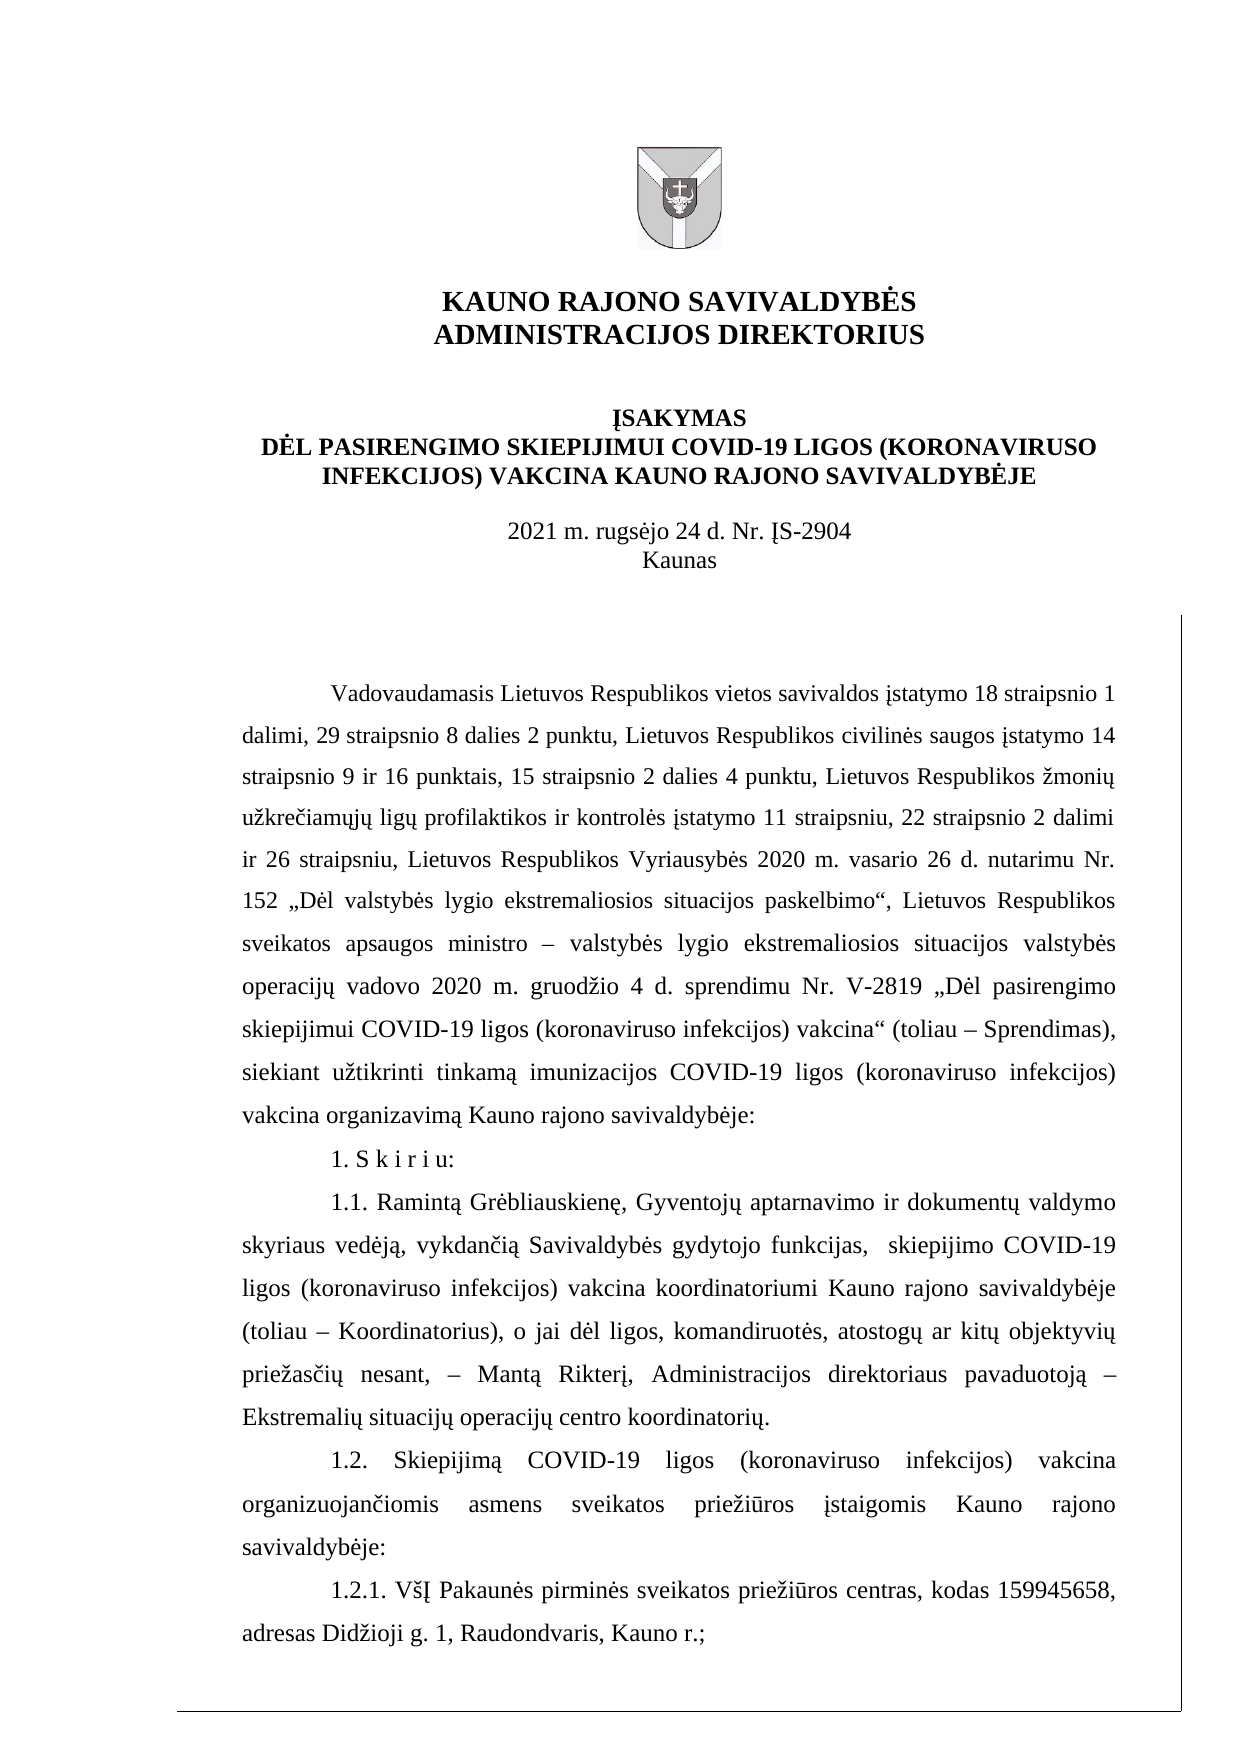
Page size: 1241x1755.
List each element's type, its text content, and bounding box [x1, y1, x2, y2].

text ĮSAKYMAS [177, 403, 1181, 432]
text 1.2. Skiepijimą COVID-19 ligos (koronaviruso infekcijos) vakcina organizuojančiomis asmens sveikatos priežiūros įstaigomis Kauno rajono savivaldybėje: [177, 1381, 1181, 1510]
text Kaunas [177, 545, 1181, 573]
text 1. S k i r i u: [177, 1079, 1181, 1122]
text 2021 m. rugsėjo 24 d. Nr. ĮS-2904 [177, 516, 1181, 545]
text KAUNO RAJONO SAVIVALDYBĖS [177, 284, 1181, 317]
text 1.2.1. VšĮ Pakaunės pirminės sveikatos priežiūros centras, kodas 159945658, adresas Didžioji g. 1, Raudondvaris, Kauno r.; [177, 1510, 1181, 1711]
text ADMINISTRAcijos direktorius [177, 317, 1181, 351]
text Vadovaudamasis Lietuvos Respublikos vietos savivaldos įstatymo 18 straipsnio 1 dalimi, 29 straipsnio 8 dalies 2 punktu, Lietuvos Respublikos civilinės saugos įstatymo 14 straipsnio 9 ir 16 punktais, 15 straipsnio 2 dalies 4 punktu, Lietuvos Respublikos žmonių užkrečiamųjų ligų profilaktikos ir kontrolės įstatymo 11 straipsniu, 22 straipsnio 2 dalimi ir 26 straipsniu, Lietuvos Respublikos Vyriausybės 2020 m. vasario 26 d. nutarimu Nr. 152 „Dėl valstybės lygio ekstremaliosios situacijos paskelbimo“, Lietuvos Respublikos sveikatos apsaugos ministro – valstybės lygio ekstremaliosios situacijos valstybės operacijų vadovo 2020 m. gruodžio 4 d. sprendimu Nr. V-2819 „Dėl pasirengimo skiepijimui COVID-19 ligos (koronaviruso infekcijos) vakcina“ (toliau – Sprendimas), siekiant užtikrinti tinkamą imunizacijos COVID-19 ligos (koronaviruso infekcijos) vakcina organizavimą Kauno rajono savivaldybėje: [177, 615, 1181, 1079]
text DĖL PASIRENGIMO SKIEPIJIMUI COVID-19 LIGOS (KORONAVIRUSO INFEKCIJOS) VAKCINA KAUNO RAJONO SAVIVALDYBĖJE [177, 432, 1181, 489]
text 1.1. Ramintą Grėbliauskienę, Gyventojų aptarnavimo ir dokumentų valdymo skyriaus vedėją, vykdančią Savivaldybės gydytojo funkcijas, skiepijimo COVID-19 ligos (koronaviruso infekcijos) vakcina koordinatoriumi Kauno rajono savivaldybėje (toliau – Koordinatorius), o jai dėl ligos, komandiruotės, atostogų ar kitų objektyvių priežasčių nesant, – Mantą Rikterį, Administracijos direktoriaus pavaduotoją – Ekstremalių situacijų operacijų centro koordinatorių. [177, 1122, 1181, 1381]
